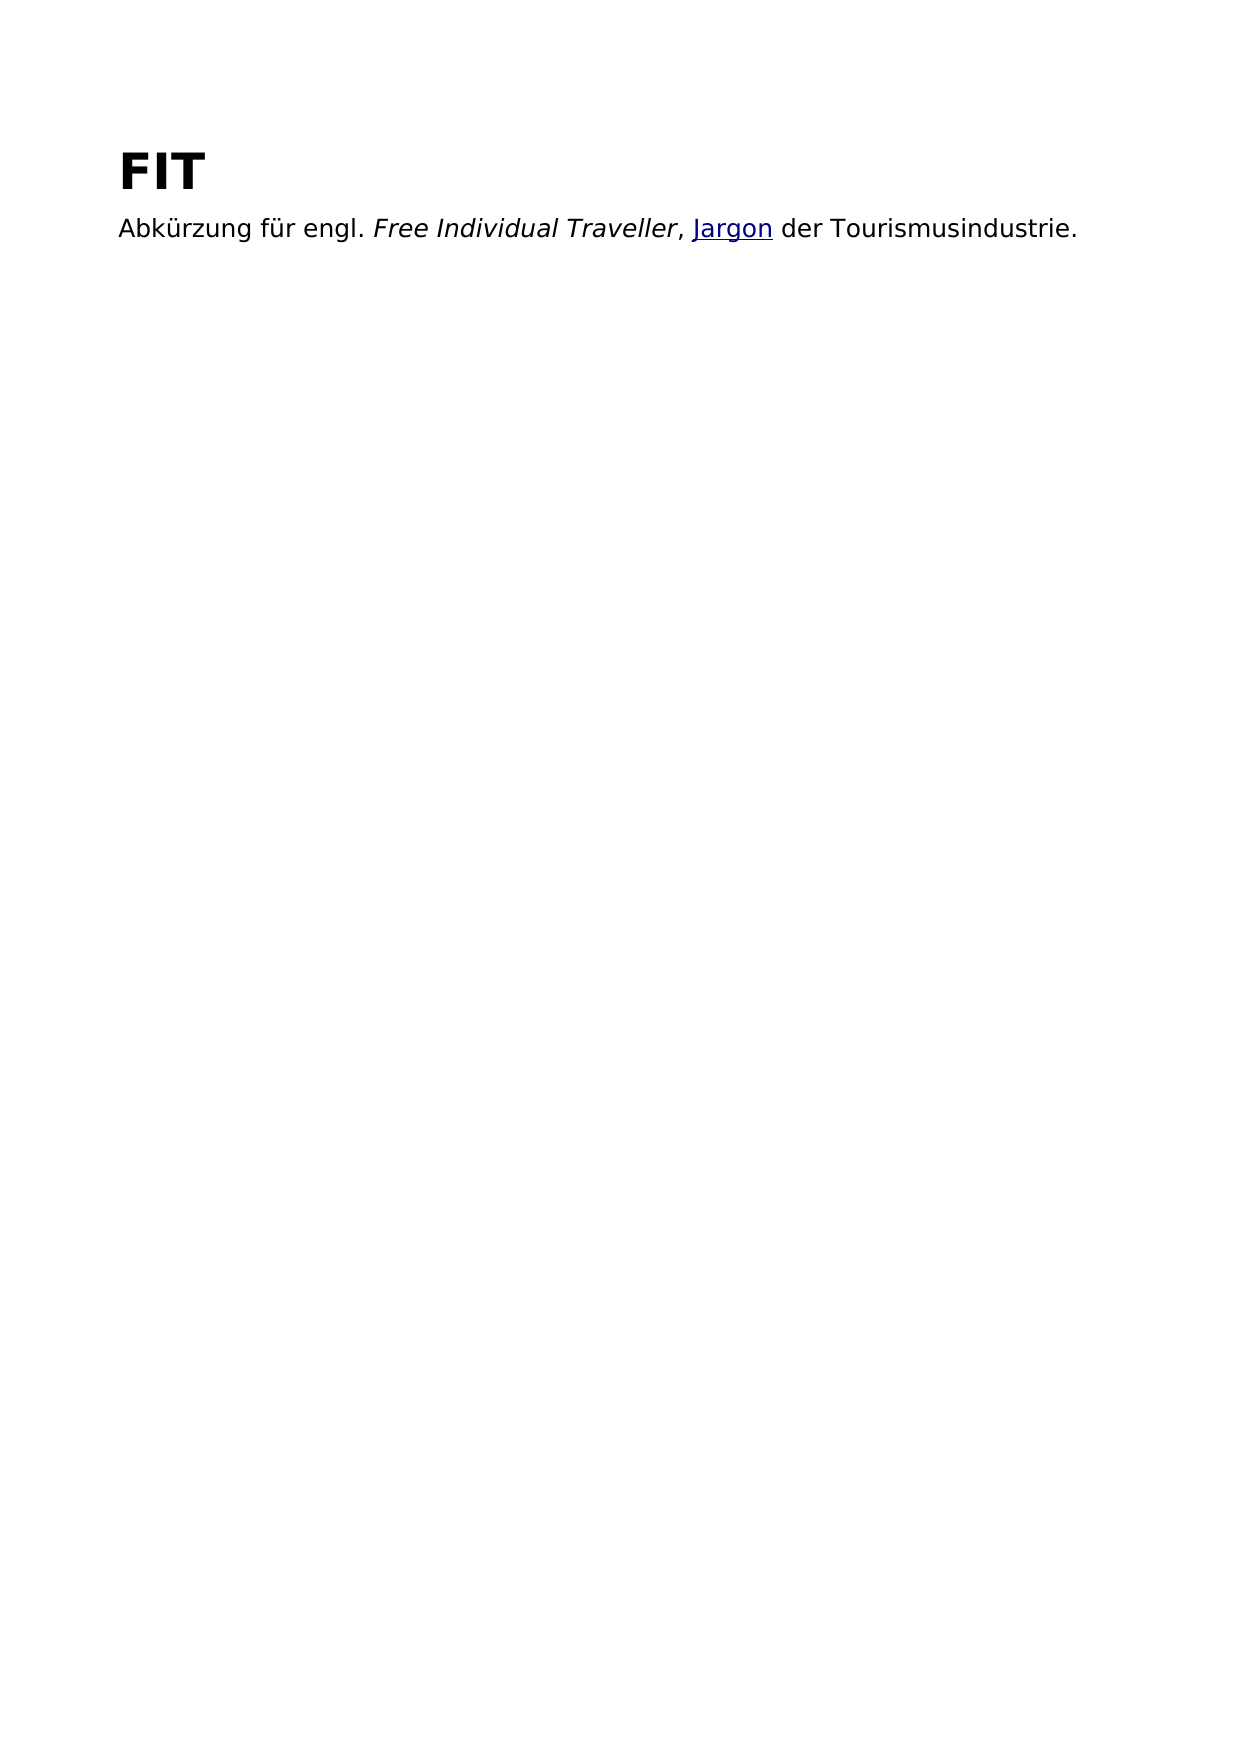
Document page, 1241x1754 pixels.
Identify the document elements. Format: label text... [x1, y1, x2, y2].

text Abkürzung für engl. Free Individual Traveller, Jargon der Tourismusindustrie. [118, 214, 1122, 243]
subtitle FIT [118, 143, 1122, 201]
